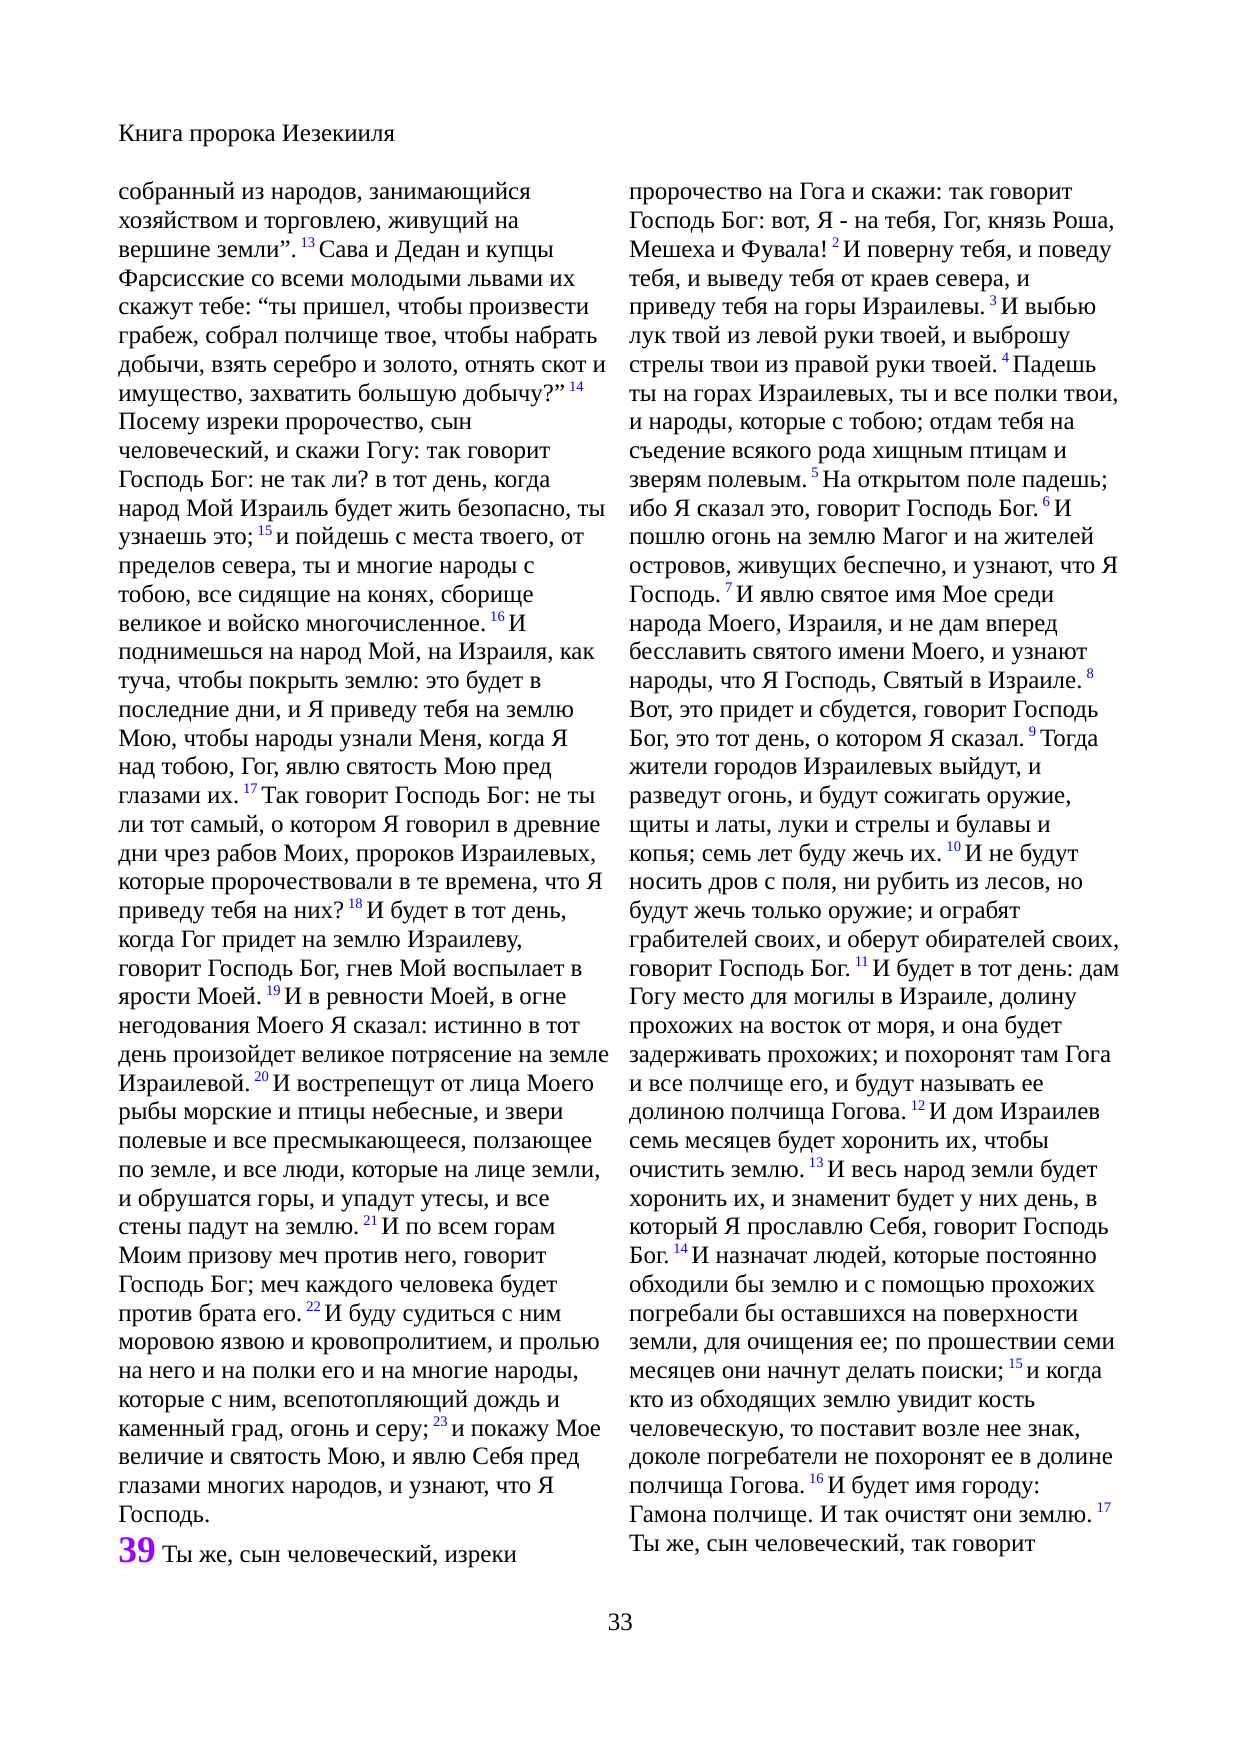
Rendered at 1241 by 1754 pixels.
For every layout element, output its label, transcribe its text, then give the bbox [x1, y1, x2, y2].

text пророчество на Гога и скажи: так говорит Господь Бог: вот, Я - на тебя, Гог, князь Роша, Мешеха и Фувала! 2 И поверну тебя, и поведу тебя, и выведу тебя от краев севера, и приведу тебя на горы Израилевы. 3 И выбью лук твой из левой руки твоей, и выброшу стрелы твои из правой руки твоей. 4 Падешь ты на горах Израилевых, ты и все полки твои, и народы, которые с тобою; отдам тебя на съедение всякого рода хищным птицам и зверям полевым. 5 На открытом поле падешь; ибо Я сказал это, говорит Господь Бог. 6 И пошлю огонь на землю Магог и на жителей островов, живущих беспечно, и узнают, что Я Господь. 7 И явлю святое имя Мое среди народа Моего, Израиля, и не дам вперед бесславить святого имени Моего, и узнают народы, что Я Господь, Святый в Израиле. 8 Вот, это придет и сбудется, говорит Господь Бог, это тот день, о котором Я сказал. 9 Тогда жители городов Израилевых выйдут, и разведут огонь, и будут сожигать оружие, щиты и латы, луки и стрелы и булавы и копья; семь лет буду жечь их. 10 И не будут носить дров с поля, ни рубить из лесов, но будут жечь только оружие; и ограбят грабителей своих, и оберут обирателей своих, говорит Господь Бог. 11 И будет в тот день: дам Гогу место для могилы в Израиле, долину прохожих на восток от моря, и она будет задерживать прохожих; и похоронят там Гога и все полчище его, и будут называть ее долиною полчища Гогова. 12 И дом Израилев семь месяцев будет хоронить их, чтобы очистить землю. 13 И весь народ земли будет хоронить их, и знаменит будет у них день, в который Я прославлю Себя, говорит Господь Бог. 14 И назначат людей, которые постоянно обходили бы землю и с помощью прохожих погребали бы оставшихся на поверхности земли, для очищения ее; по прошествии семи месяцев они начнут делать поиски; 15 и когда кто из обходящих землю увидит кость человеческую, то поставит возле нее знак, доколе погребатели не похоронят ее в долине полчища Гогова. 16 И будет имя городу: Гамона полчище. И так очистят они землю. 17 Ты же, сын человеческий, так говорит [629, 176, 1122, 1556]
text собранный из народов, занимающийся хозяйством и торговлею, живущий на вершине земли”. 13 Сава и Дедан и купцы Фарсисские со всеми молодыми львами их скажут тебе: “ты пришел, чтобы произвести грабеж, собрал полчище твое, чтобы набрать добычи, взять серебро и золото, отнять скот и имущество, захватить большую добычу?” 14 Посему изреки пророчество, сын человеческий, и скажи Гогу: так говорит Господь Бог: не так ли? в тот день, когда народ Мой Израиль будет жить безопасно, ты узнаешь это; 15 и пойдешь с места твоего, от пределов севера, ты и многие народы с тобою, все сидящие на конях, сборище великое и войско многочисленное. 16 И поднимешься на народ Мой, на Израиля, как туча, чтобы покрыть землю: это будет в последние дни, и Я приведу тебя на землю Мою, чтобы народы узнали Меня, когда Я над тобою, Гог, явлю святость Мою пред глазами их. 17 Так говорит Господь Бог: не ты ли тот самый, о котором Я говорил в древние дни чрез рабов Моих, пророков Израилевых, которые пророчествовали в те времена, что Я приведу тебя на них? 18 И будет в тот день, когда Гог придет на землю Израилеву, говорит Господь Бог, гнев Мой воспылает в ярости Моей. 19 И в ревности Моей, в огне негодования Моего Я сказал: истинно в тот день произойдет великое потрясение на земле Израилевой. 20 И вострепещут от лица Моего рыбы морские и птицы небесные, и звери полевые и все пресмыкающееся, ползающее по земле, и все люди, которые на лице земли, и обрушатся горы, и упадут утесы, и все стены падут на землю. 21 И по всем горам Моим призову меч против него, говорит Господь Бог; меч каждого человека будет против брата его. 22 И буду судиться с ним моровою язвою и кровопролитием, и пролью на него и на полки его и на многие народы, которые с ним, всепотопляющий дождь и каменный град, огонь и серу; 23 и покажу Мое величие и святость Мою, и явлю Себя пред глазами многих народов, и узнают, что Я Господь. [118, 176, 611, 1528]
text 39 Ты же, сын человеческий, изреки [118, 1528, 611, 1571]
